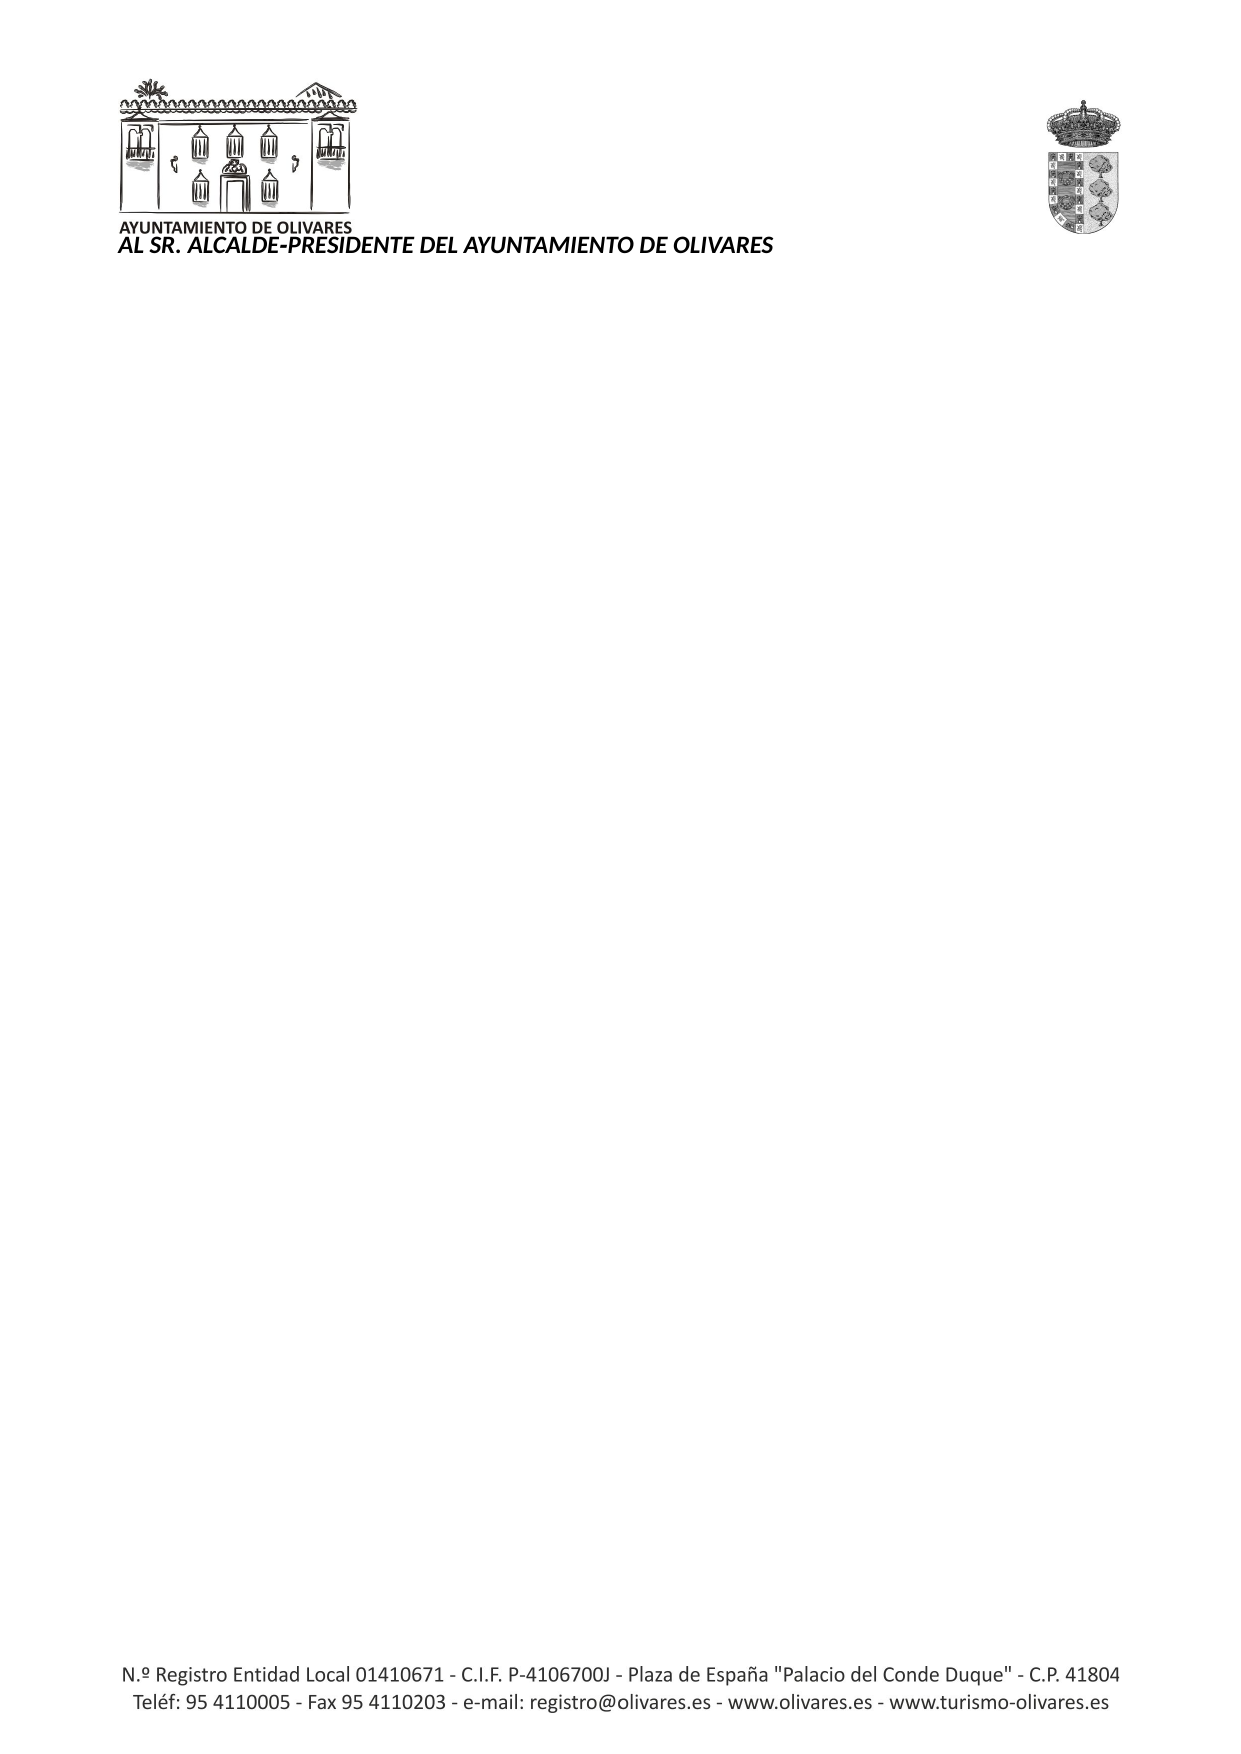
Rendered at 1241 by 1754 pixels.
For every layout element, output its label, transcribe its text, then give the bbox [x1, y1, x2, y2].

picture [121, 1666, 1120, 1713]
picture [118, 59, 1123, 234]
text AL SR. ALCALDE‐PRESIDENTE DEL AYUNTAMIENTO DE OLIVARES [118, 234, 1122, 259]
